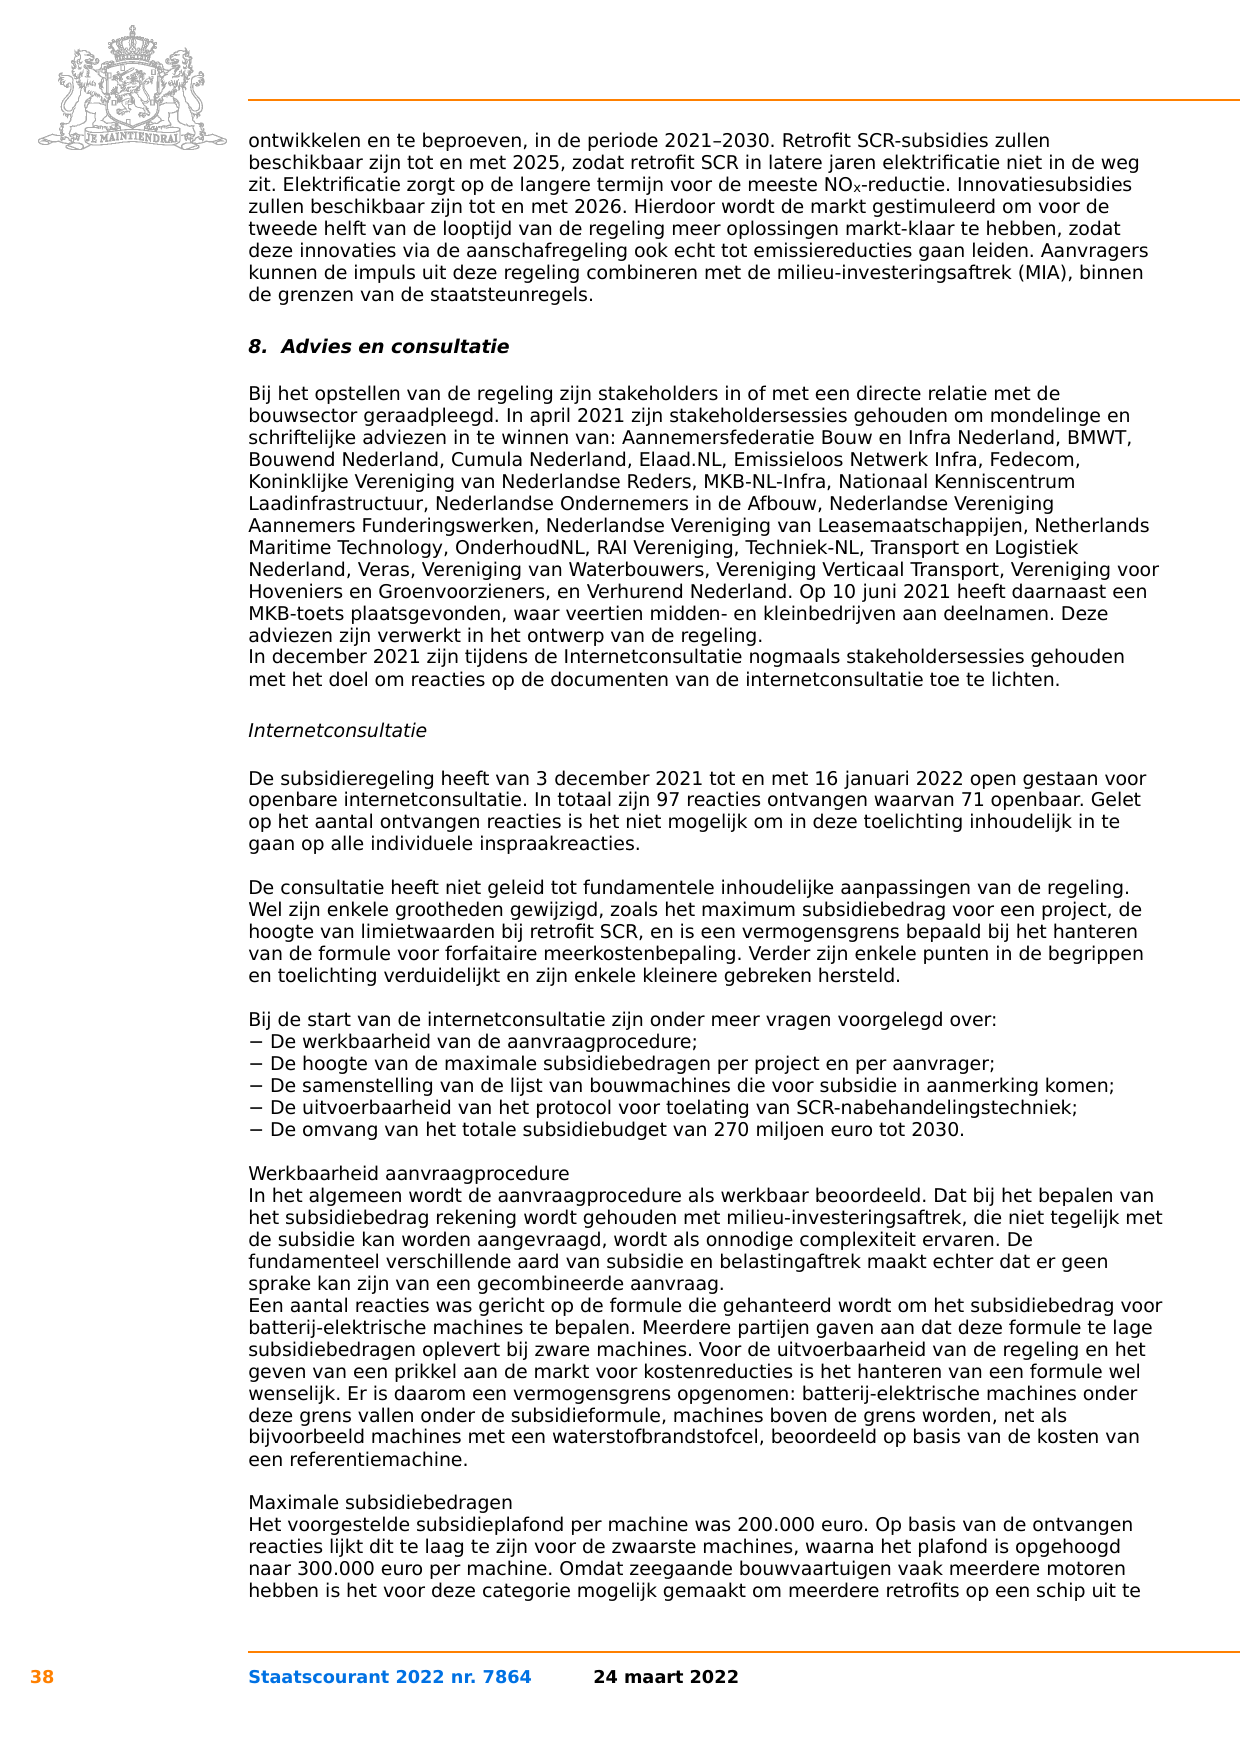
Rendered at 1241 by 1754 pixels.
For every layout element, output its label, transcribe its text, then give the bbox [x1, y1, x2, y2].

text − De samenstelling van de lijst van bouwmachines die voor subsidie in aanmerking komen; [248, 1075, 1163, 1097]
text − De hoogte van de maximale subsidiebedragen per project en per aanvrager; [248, 1053, 1163, 1075]
text − De omvang van het totale subsidiebudget van 270 miljoen euro tot 2030. [248, 1119, 1163, 1141]
subtitle 8. Advies en consultatie [248, 336, 1163, 358]
text De subsidieregeling heeft van 3 december 2021 tot en met 16 januari 2022 open gestaan voor openbare internetconsultatie. In totaal zijn 97 reacties ontvangen waarvan 71 openbaar. Gelet op het aantal ontvangen reacties is het niet mogelijk om in deze toelichting inhoudelijk in te gaan op alle individuele inspraakreacties. [248, 767, 1163, 855]
text In het algemeen wordt de aanvraagprocedure als werkbaar beoordeeld. Dat bij het bepalen van het subsidiebedrag rekening wordt gehouden met milieu-investeringsaftrek, die niet tegelijk met de subsidie kan worden aangevraagd, wordt als onnodige complexiteit ervaren. De fundamenteel verschillende aard van subsidie en belastingaftrek maakt echter dat er geen sprake kan zijn van een gecombineerde aanvraag. [248, 1185, 1163, 1294]
text Bij het opstellen van de regeling zijn stakeholders in of met een directe relatie met de bouwsector geraadpleegd. In april 2021 zijn stakeholdersessies gehouden om mondelinge en schriftelijke adviezen in te winnen van: Aannemersfederatie Bouw en Infra Nederland, BMWT, Bouwend Nederland, Cumula Nederland, Elaad.NL, Emissieloos Netwerk Infra, Fedecom, Koninklijke Vereniging van Nederlandse Reders, MKB-NL-Infra, Nationaal Kenniscentrum Laadinfrastructuur, Nederlandse Ondernemers in de Afbouw, Nederlandse Vereniging Aannemers Funderingswerken, Nederlandse Vereniging van Leasemaatschappijen, Netherlands Maritime Technology, OnderhoudNL, RAI Vereniging, Techniek-NL, Transport en Logistiek Nederland, Veras, Vereniging van Waterbouwers, Vereniging Verticaal Transport, Vereniging voor Hoveniers en Groenvoorzieners, en Verhurend Nederland. Op 10 juni 2021 heeft daarnaast een MKB-toets plaatsgevonden, waar veertien midden- en kleinbedrijven aan deelnamen. Deze adviezen zijn verwerkt in het ontwerp van de regeling. [248, 383, 1163, 646]
text Een aantal reacties was gericht op de formule die gehanteerd wordt om het subsidiebedrag voor batterij-elektrische machines te bepalen. Meerdere partijen gaven aan dat deze formule te lage subsidiebedragen oplevert bij zware machines. Voor de uitvoerbaarheid van de regeling en het geven van een prikkel aan de markt voor kostenreducties is het hanteren van een formule wel wenselijk. Er is daarom een vermogensgrens opgenomen: batterij-elektrische machines onder deze grens vallen onder de subsidieformule, machines boven de grens worden, net als bijvoorbeeld machines met een waterstofbrandstofcel, beoordeeld op basis van de kosten van een referentiemachine. [248, 1294, 1163, 1470]
text In december 2021 zijn tijdens de Internetconsultatie nogmaals stakeholdersessies gehouden met het doel om reacties op de documenten van de internetconsultatie toe te lichten. [248, 646, 1163, 690]
text − De uitvoerbaarheid van het protocol voor toelating van SCR-nabehandelingstechniek; [248, 1097, 1163, 1119]
text Maximale subsidiebedragen [248, 1492, 1163, 1514]
text De consultatie heeft niet geleid tot fundamentele inhoudelijke aanpassingen van de regeling. Wel zijn enkele grootheden gewijzigd, zoals het maximum subsidiebedrag voor een project, de hoogte van limietwaarden bij retrofit SCR, en is een vermogensgrens bepaald bij het hanteren van de formule voor forfaitaire meerkostenbepaling. Verder zijn enkele punten in de begrippen en toelichting verduidelijkt en zijn enkele kleinere gebreken hersteld. [248, 877, 1163, 987]
text ontwikkelen en te beproeven, in de periode 2021–2030. Retrofit SCR-subsidies zullen beschikbaar zijn tot en met 2025, zodat retrofit SCR in latere jaren elektrificatie niet in de weg zit. Elektrificatie zorgt op de langere termijn voor de meeste NOx-reductie. Innovatiesubsidies zullen beschikbaar zijn tot en met 2026. Hierdoor wordt de markt gestimuleerd om voor de tweede helft van de looptijd van de regeling meer oplossingen markt-klaar te hebben, zodat deze innovaties via de aanschafregeling ook echt tot emissiereducties gaan leiden. Aanvragers kunnen de impuls uit deze regeling combineren met de milieu-investeringsaftrek (MIA), binnen de grenzen van de staatsteunregels. [248, 130, 1163, 306]
subtitle Internetconsultatie [248, 720, 1163, 742]
text Het voorgestelde subsidieplafond per machine was 200.000 euro. Op basis van de ontvangen reacties lijkt dit te laag te zijn voor de zwaarste machines, waarna het plafond is opgehoogd naar 300.000 euro per machine. Omdat zeegaande bouwvaartuigen vaak meerdere motoren hebben is het voor deze categorie mogelijk gemaakt om meerdere retrofits op een schip uit te [248, 1514, 1163, 1602]
text Werkbaarheid aanvraagprocedure [248, 1163, 1163, 1185]
text − De werkbaarheid van de aanvraagprocedure; [248, 1031, 1163, 1053]
picture [38, 25, 227, 150]
text Bij de start van de internetconsultatie zijn onder meer vragen voorgelegd over: [248, 1009, 1163, 1031]
